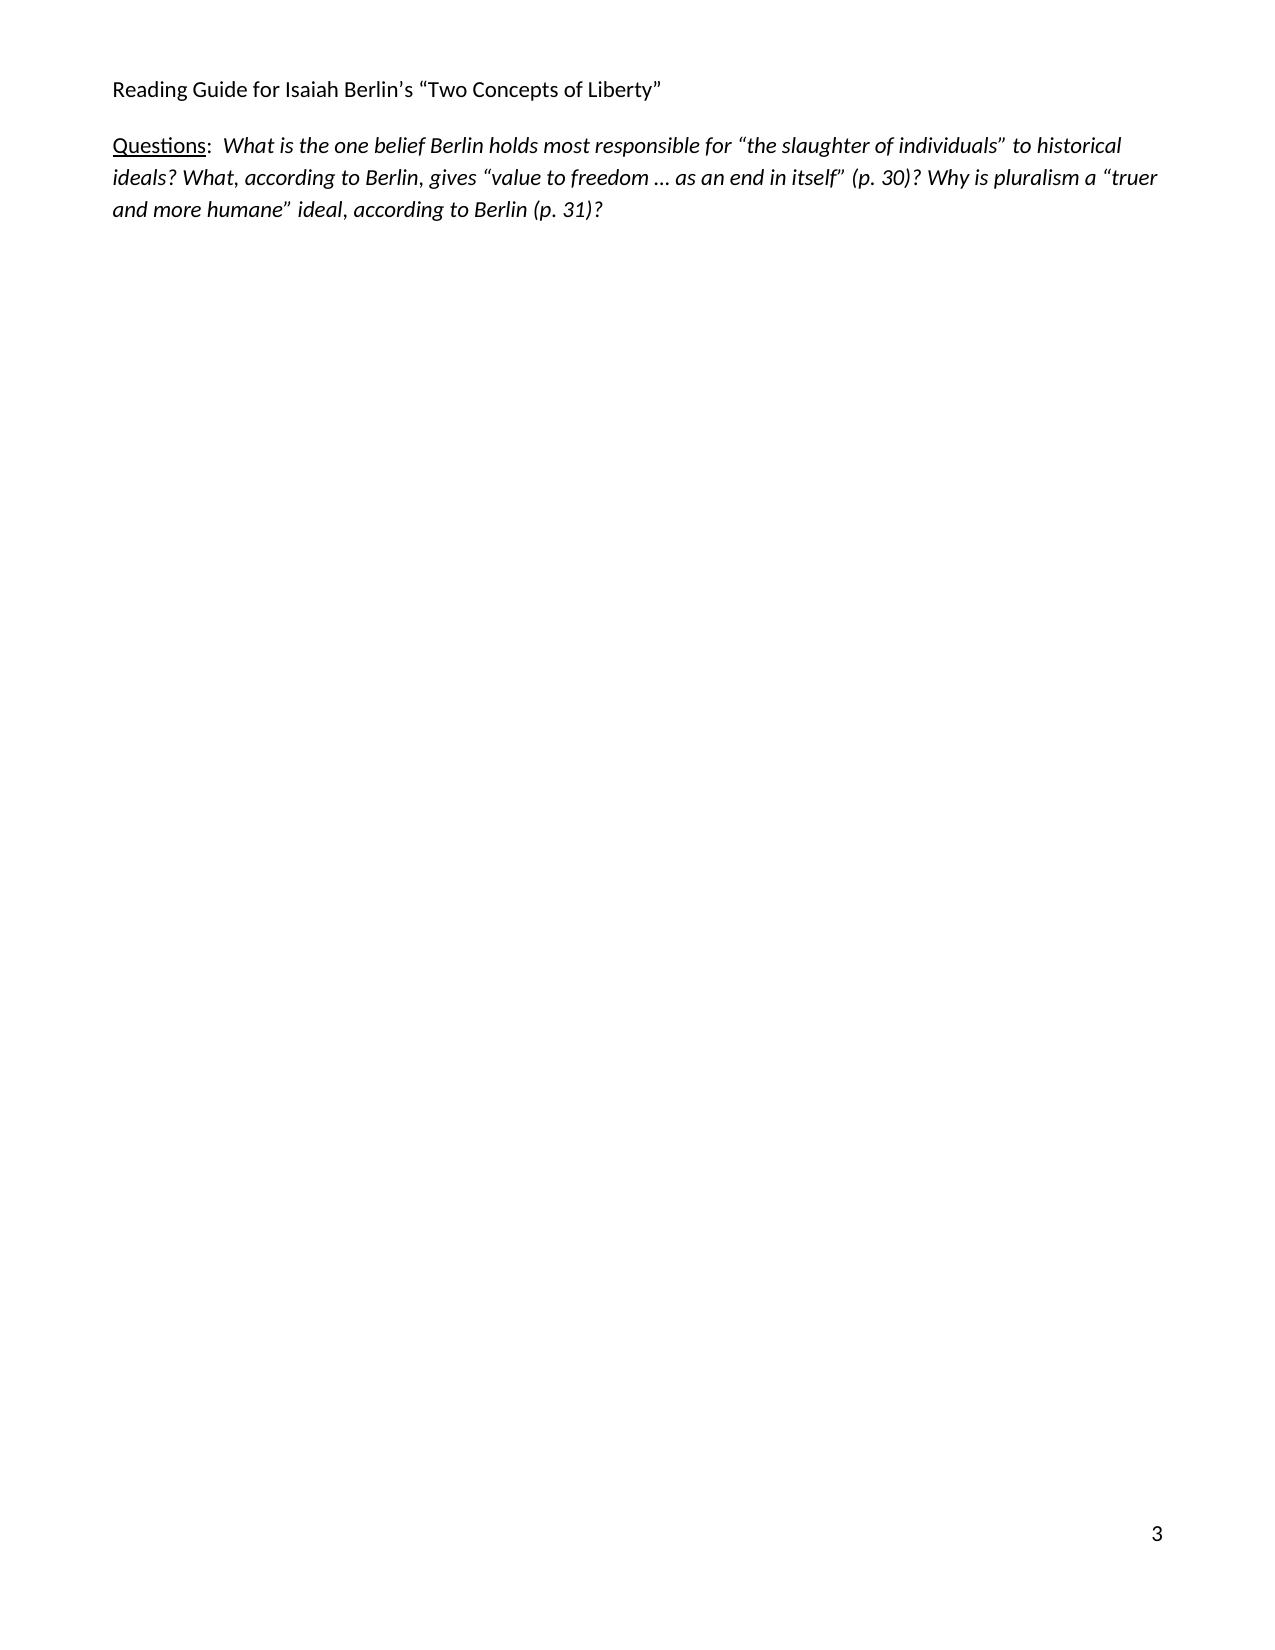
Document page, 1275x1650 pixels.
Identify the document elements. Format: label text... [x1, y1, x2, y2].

text Questions: What is the one belief Berlin holds most responsible for “the slaughter of individuals” to historical ideals? What, according to Berlin, gives “value to freedom … as an end in itself” (p. 30)? Why is pluralism a “truer and more humane” ideal, according to Berlin (p. 31)? [112, 131, 1162, 223]
